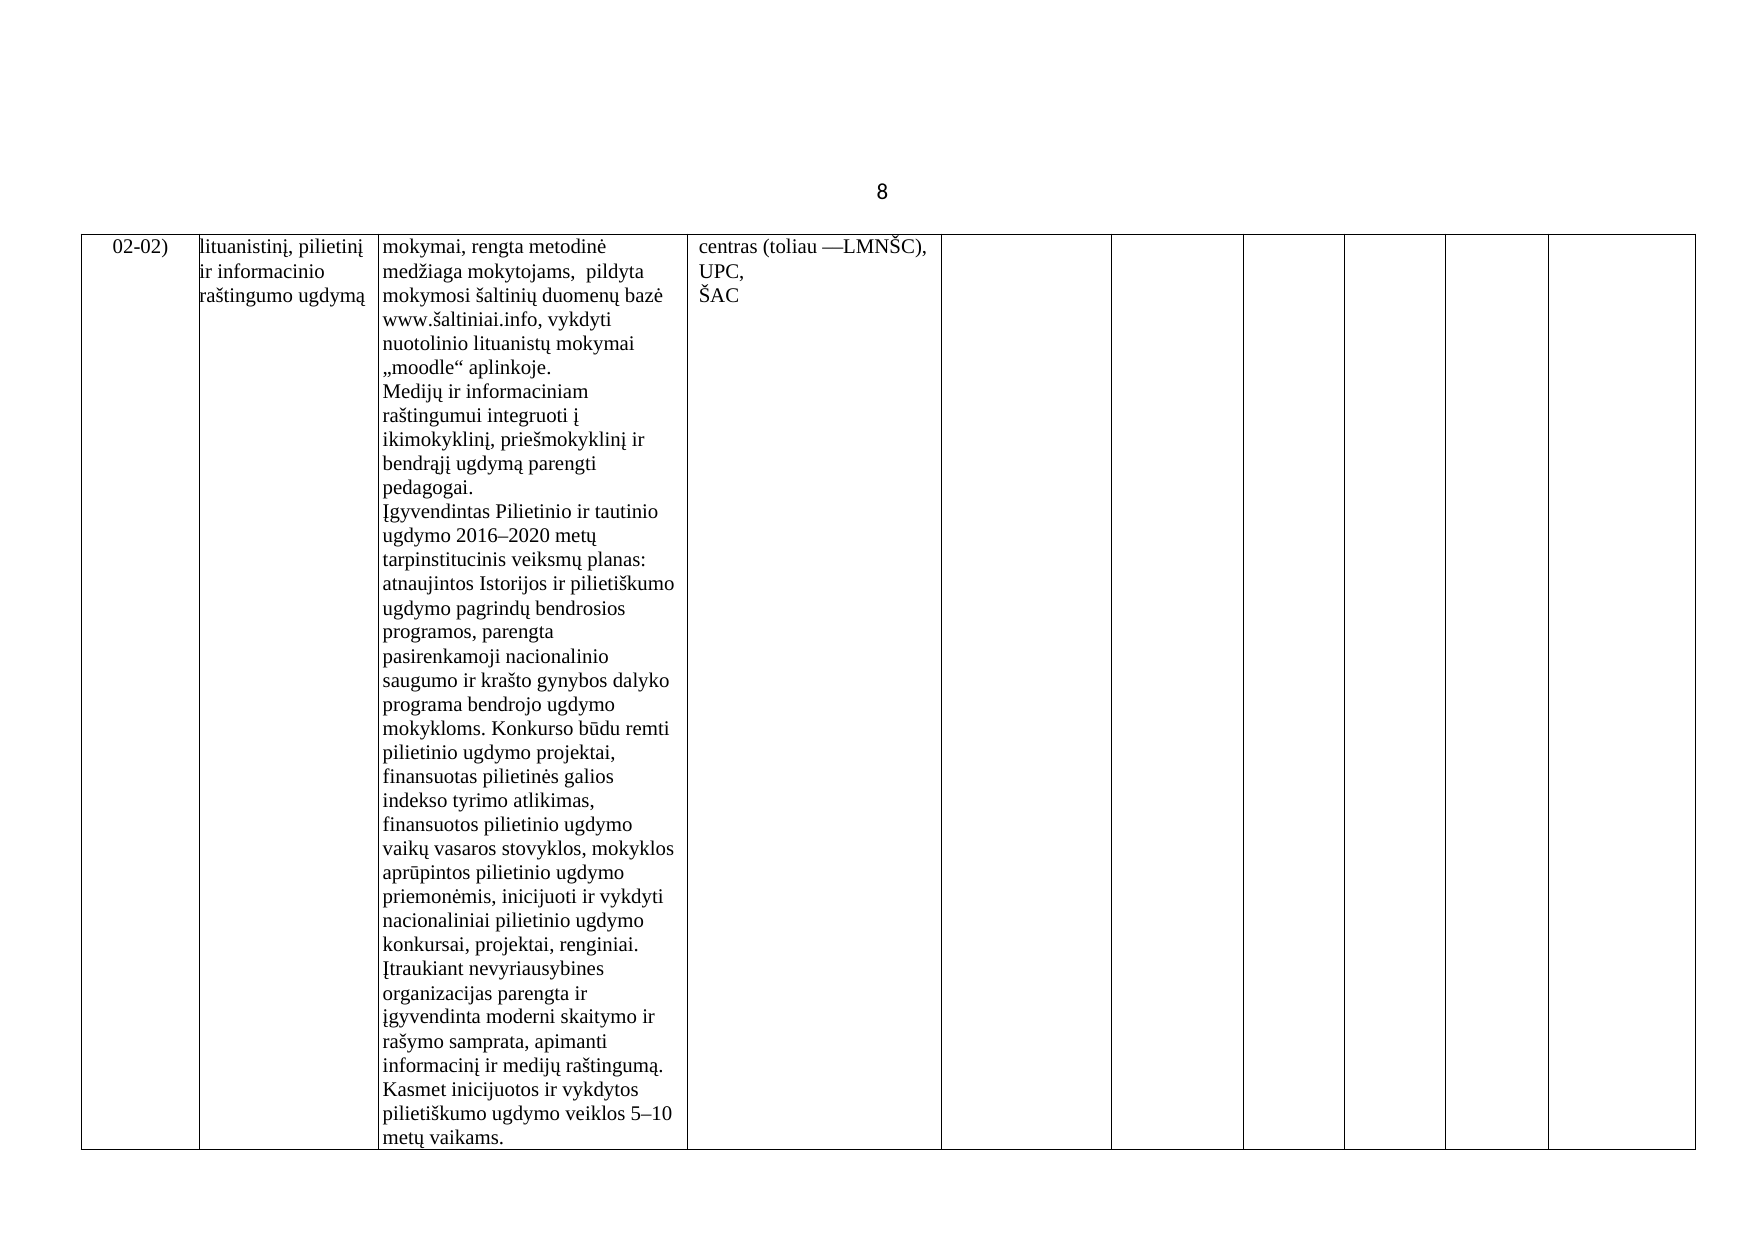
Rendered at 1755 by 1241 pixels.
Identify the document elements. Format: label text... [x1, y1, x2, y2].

table_cell [1549, 235, 1695, 1149]
table_cell centras (toliau ––LMNŠC), UPC, ŠAC [688, 235, 941, 1149]
table_cell [1244, 235, 1344, 1149]
table_cell 02-02) [82, 235, 199, 1149]
table_cell lituanistinį, pilietinį ir informacinio raštingumo ugdymą [200, 235, 378, 1149]
table_cell [1112, 235, 1243, 1149]
table_cell [1345, 235, 1445, 1149]
table_cell [942, 235, 1111, 1149]
table_cell mokymai, rengta metodinė medžiaga mokytojams, pildyta mokymosi šaltinių duomenų bazė www.šaltiniai.info, vykdyti nuotolinio lituanistų mokymai „moodle“ aplinkoje. Medijų ir informaciniam raštingumui integruoti į ikimokyklinį, priešmokyklinį ir bendrąjį ugdymą parengti pedagogai. Įgyvendintas Pilietinio ir tautinio ugdymo 2016–2020 metų tarpinstitucinis veiksmų planas: atnaujintos Istorijos ir pilietiškumo ugdymo pagrindų bendrosios programos, parengta pasirenkamoji nacionalinio saugumo ir krašto gynybos dalyko programa bendrojo ugdymo mokykloms. Konkurso būdu remti pilietinio ugdymo projektai, finansuotas pilietinės galios indekso tyrimo atlikimas, finansuotos pilietinio ugdymo vaikų vasaros stovyklos, mokyklos aprūpintos pilietinio ugdymo priemonėmis, inicijuoti ir vykdyti nacionaliniai pilietinio ugdymo konkursai, projektai, renginiai. Įtraukiant nevyriausybines organizacijas parengta ir įgyvendinta moderni skaitymo ir rašymo samprata, apimanti informacinį ir medijų raštingumą. Kasmet inicijuotos ir vykdytos pilietiškumo ugdymo veiklos 5–10 metų vaikams. [379, 235, 687, 1149]
table_cell [1446, 235, 1548, 1149]
